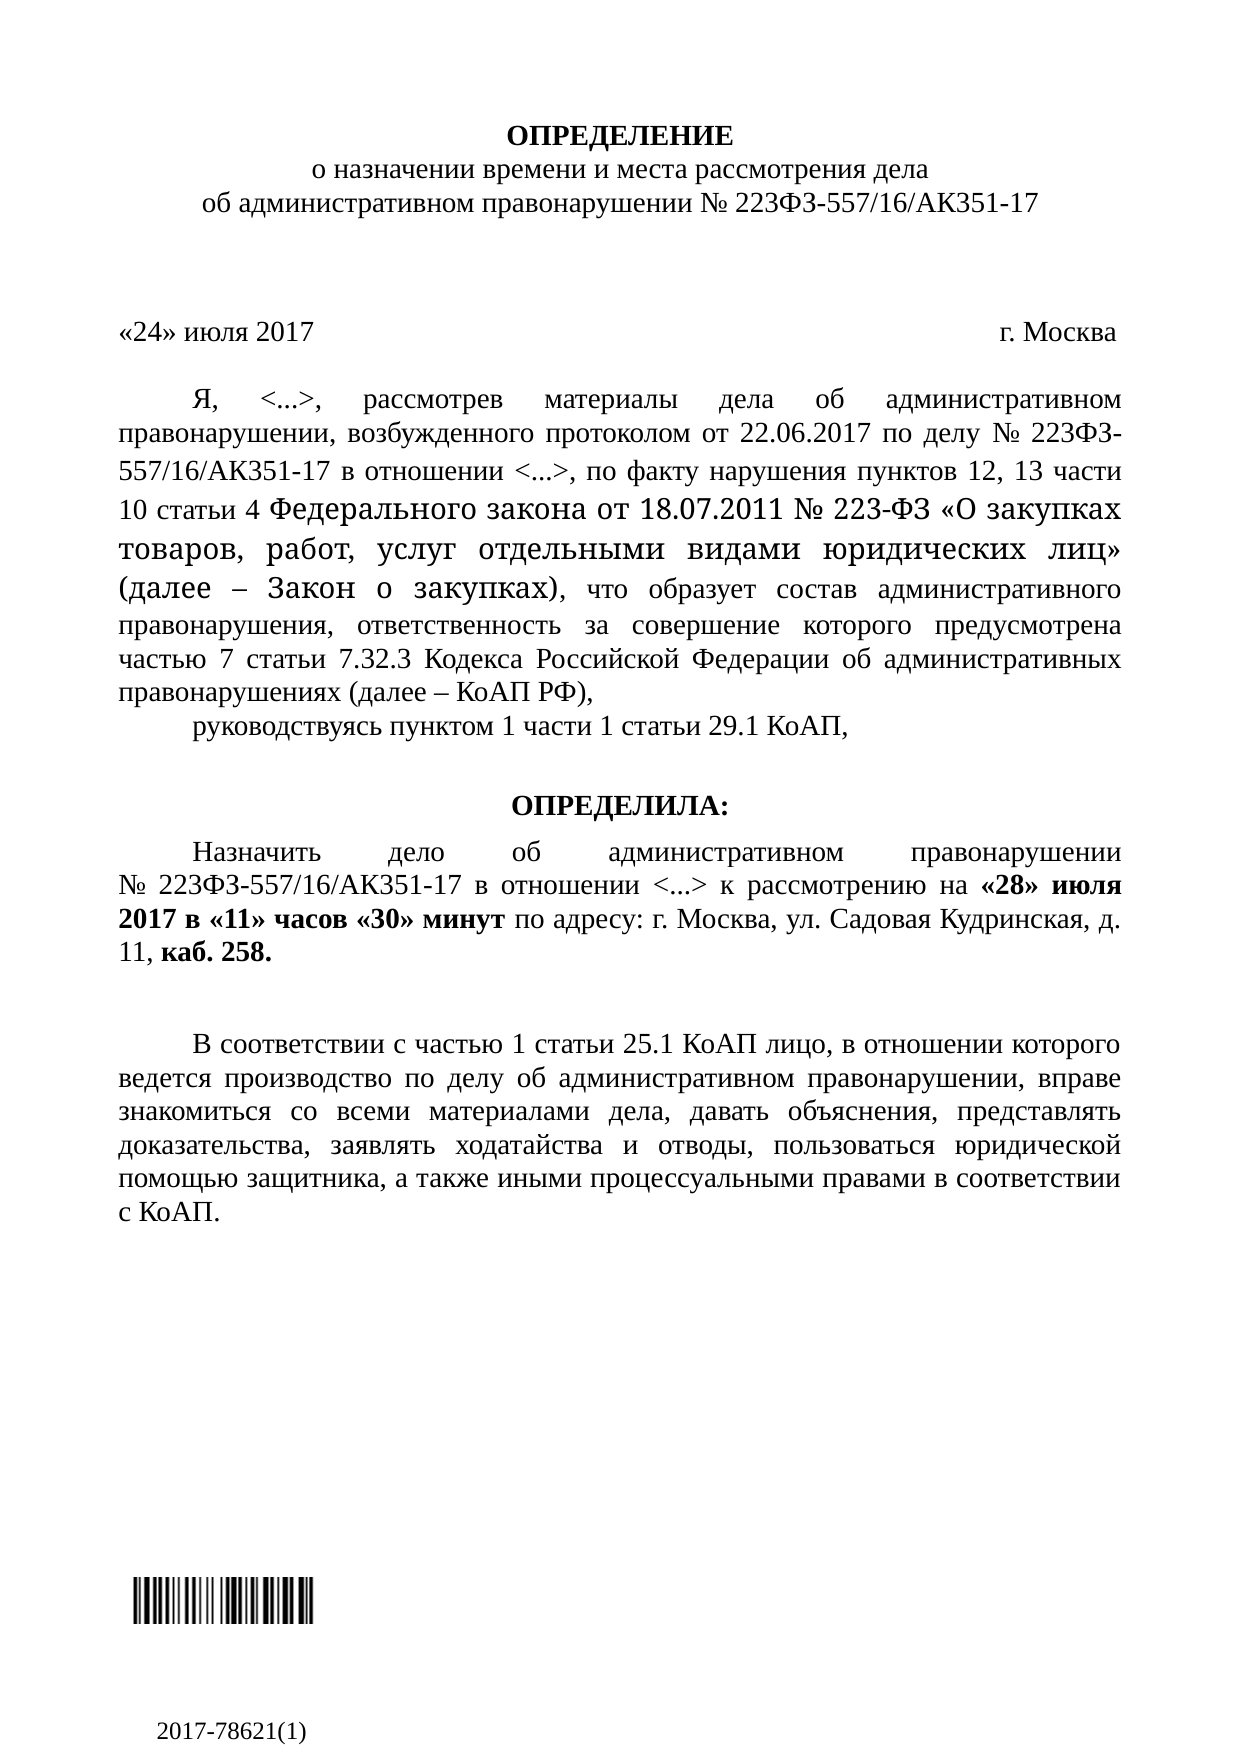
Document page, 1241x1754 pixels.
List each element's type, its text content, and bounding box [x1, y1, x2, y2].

picture [118, 1577, 331, 1624]
text Я, <...>, рассмотрев материалы дела об административном правонарушении, возбужденного протоколом от 22.06.2017 по делу № 223ФЗ-557/16/АК351-17 в отношении <...>, по факту нарушения пунктов 12, 13 части 10 статьи 4 Федерального закона от 18.07.2011 № 223-ФЗ «О закупках товаров, работ, услуг отдельными видами юридических лиц» (далее – Закон о закупках), что образует состав административного правонарушения, ответственность за совершение которого предусмотрена частью 7 статьи 7.32.3 Кодекса Российской Федерации об административных правонарушениях (далее – КоАП РФ), [118, 382, 1122, 708]
subtitle ОПРЕДЕЛЕНИЕ [118, 118, 1122, 152]
text об административном правонарушении № 223ФЗ-557/16/АК351-17 [118, 185, 1122, 219]
text Назначить дело об административном правонарушении № 223ФЗ-557/16/АК351-17 в отношении <...> к рассмотрению на «28» июля 2017 в «11» часов «30» минут по адресу: г. Москва, ул. Садовая Кудринская, д. 11, каб. 258. [118, 834, 1122, 968]
text «24» июля 2017 г. Москва [118, 314, 1122, 348]
text руководствуясь пунктом 1 части 1 статьи 29.1 КоАП, [118, 708, 1122, 742]
text о назначении времени и места рассмотрения дела [118, 152, 1122, 185]
text ОПРЕДЕЛИЛА: [118, 788, 1122, 821]
text В соответствии с частью 1 статьи 25.1 КоАП лицо, в отношении которого ведется производство по делу об административном правонарушении, вправе знакомиться со всеми материалами дела, давать объяснения, представлять доказательства, заявлять ходатайства и отводы, пользоваться юридической помощью защитника, а также иными процессуальными правами в соответствии с КоАП. [118, 1026, 1122, 1228]
